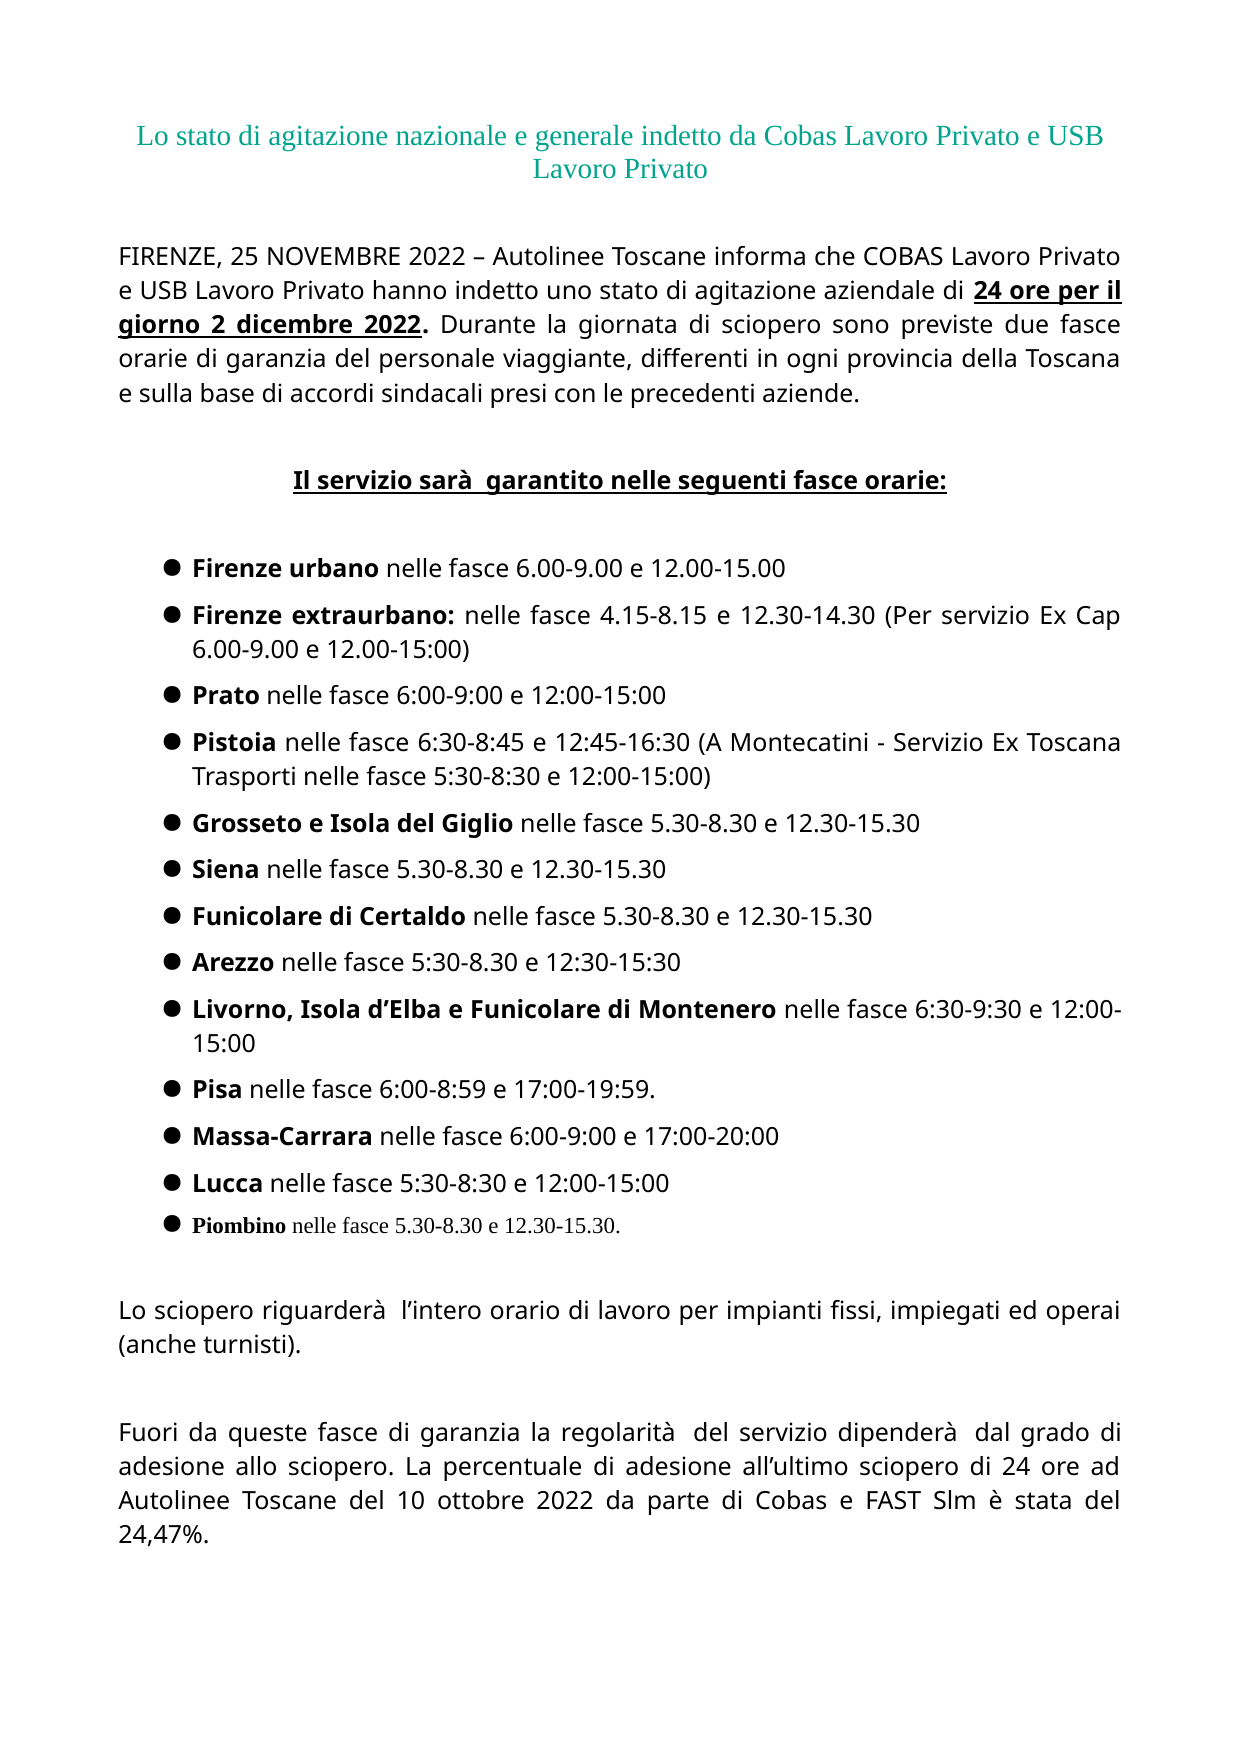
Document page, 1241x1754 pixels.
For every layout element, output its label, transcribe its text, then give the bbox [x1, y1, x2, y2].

list Pisa nelle fasce 6:00-8:59 e 17:00-19:59. [162, 1072, 1122, 1106]
list Massa-Carrara nelle fasce 6:00-9:00 e 17:00-20:00 [162, 1119, 1122, 1153]
list Firenze urbano nelle fasce 6.00-9.00 e 12.00-15.00 [162, 551, 1122, 585]
list Livorno, Isola d’Elba e Funicolare di Montenero nelle fasce 6:30-9:30 e 12:00-15:00 [162, 991, 1122, 1059]
list Funicolare di Certaldo nelle fasce 5.30-8.30 e 12.30-15.30 [162, 898, 1122, 932]
text Il servizio sarà garantito nelle seguenti fasce orarie: [118, 463, 1122, 497]
text FIRENZE, 25 NOVEMBRE 2022 – Autolinee Toscane informa che COBAS Lavoro Privato e USB Lavoro Privato hanno indetto uno stato di agitazione aziendale di 24 ore per il giorno 2 dicembre 2022. Durante la giornata di sciopero sono previste due fasce orarie di garanzia del personale viaggiante, differenti in ogni provincia della Toscana e sulla base di accordi sindacali presi con le precedenti aziende. [118, 239, 1122, 409]
list Firenze extraurbano: nelle fasce 4.15-8.15 e 12.30-14.30 (Per servizio Ex Cap 6.00-9.00 e 12.00-15:00) [162, 597, 1122, 666]
list Lucca nelle fasce 5:30-8:30 e 12:00-15:00 [162, 1165, 1122, 1199]
text Lo stato di agitazione nazionale e generale indetto da Cobas Lavoro Privato e USB Lavoro Privato [118, 118, 1122, 185]
list Grosseto e Isola del Giglio nelle fasce 5.30-8.30 e 12.30-15.30 [162, 805, 1122, 839]
list Pistoia nelle fasce 6:30-8:45 e 12:45-16:30 (A Montecatini - Servizio Ex Toscana Trasporti nelle fasce 5:30-8:30 e 12:00-15:00) [162, 724, 1122, 793]
text Lo sciopero riguarderà l’intero orario di lavoro per impianti fissi, impiegati ed operai (anche turnisti). [118, 1292, 1122, 1360]
text Fuori da queste fasce di garanzia la regolarità del servizio dipenderà dal grado di adesione allo sciopero. La percentuale di adesione all’ultimo sciopero di 24 ore ad Autolinee Toscane del 10 ottobre 2022 da parte di Cobas e FAST Slm è stata del 24,47%. [118, 1414, 1122, 1550]
list Piombino nelle fasce 5.30-8.30 e 12.30-15.30. [162, 1212, 1122, 1238]
list Prato nelle fasce 6:00-9:00 e 12:00-15:00 [162, 678, 1122, 712]
list Siena nelle fasce 5.30-8.30 e 12.30-15.30 [162, 852, 1122, 886]
list Arezzo nelle fasce 5:30-8.30 e 12:30-15:30 [162, 945, 1122, 979]
